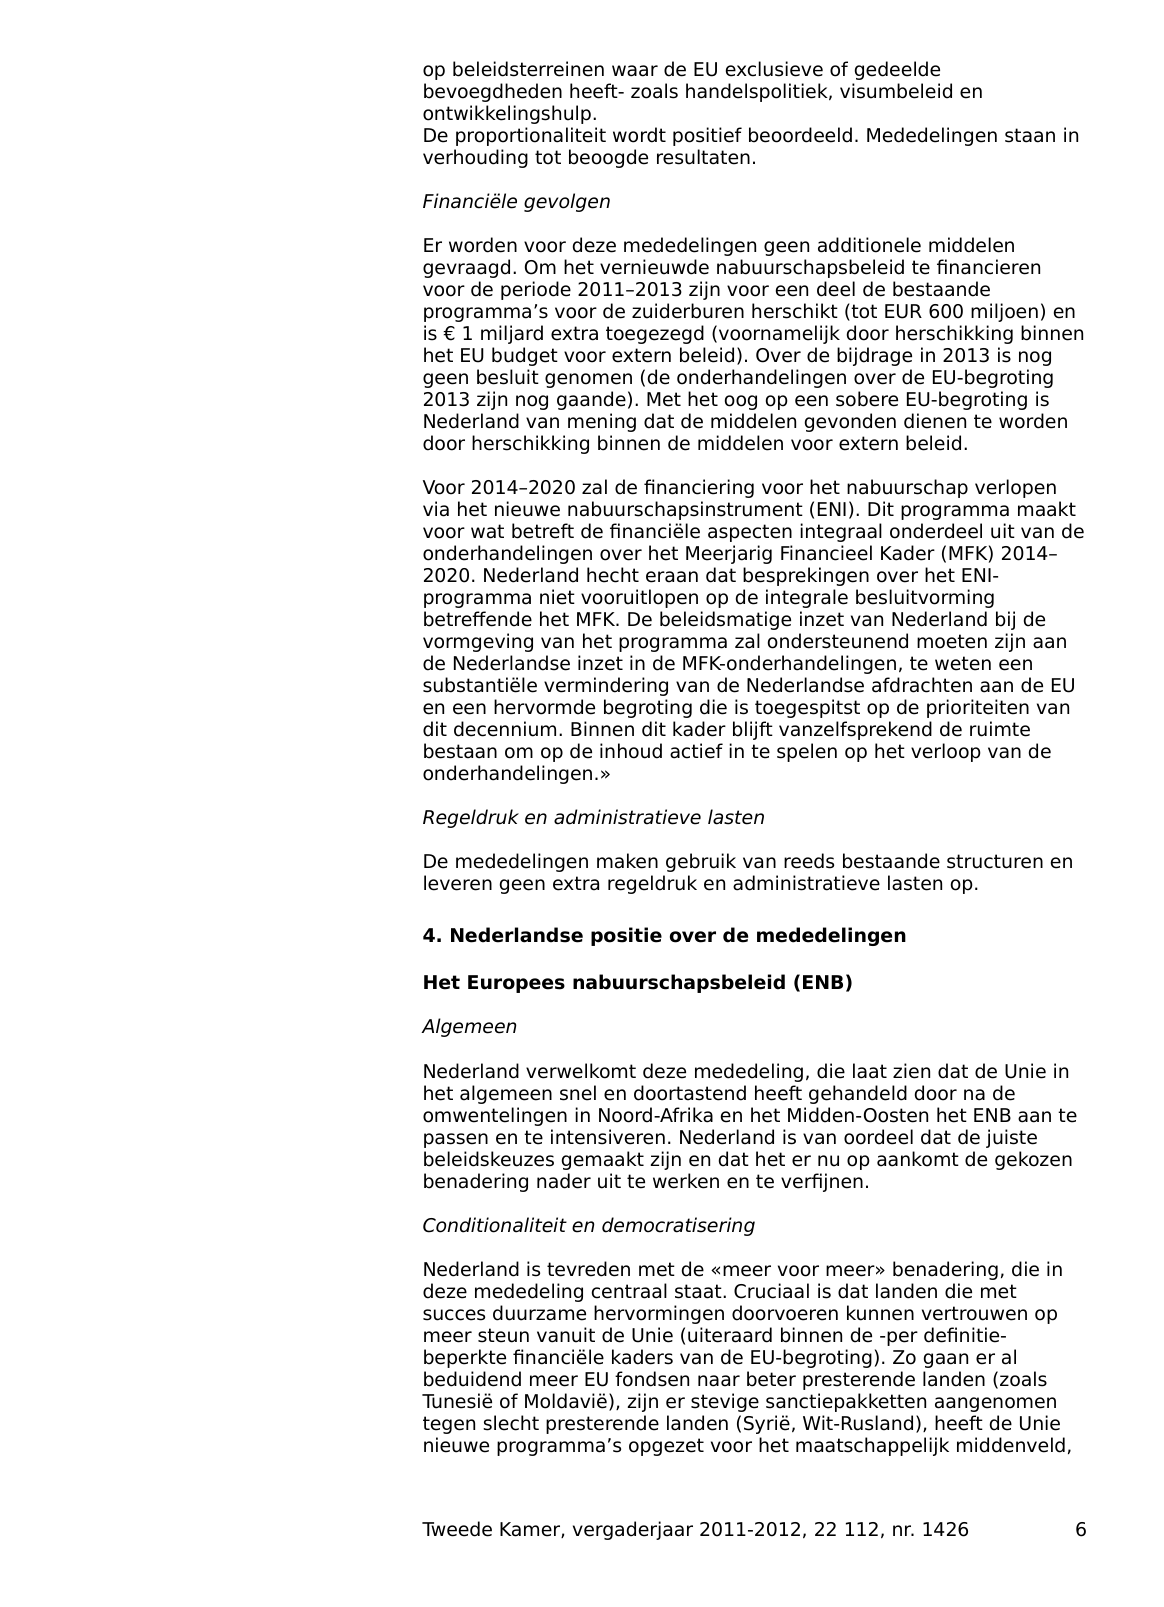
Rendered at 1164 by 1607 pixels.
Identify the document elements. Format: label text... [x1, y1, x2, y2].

subtitle Regeldruk en administratieve lasten [422, 807, 1087, 829]
text Nederland verwelkomt deze mededeling, die laat zien dat de Unie in het algemeen snel en doortastend heeft gehandeld door na de omwentelingen in Noord-Afrika en het Midden-Oosten het ENB aan te passen en te intensiveren. Nederland is van oordeel dat de juiste beleidskeuzes gemaakt zijn en dat het er nu op aankomt de gekozen benadering nader uit te werken en te verfijnen. [422, 1061, 1087, 1192]
subtitle 4. Nederlandse positie over de mededelingen [422, 925, 1087, 947]
subtitle Algemeen [422, 1016, 1087, 1038]
subtitle Financiële gevolgen [422, 191, 1087, 213]
text De proportionaliteit wordt positief beoordeeld. Mededelingen staan in verhouding tot beoogde resultaten. [422, 125, 1087, 169]
text Nederland is tevreden met de «meer voor meer» benadering, die in deze mededeling centraal staat. Cruciaal is dat landen die met succes duurzame hervormingen doorvoeren kunnen vertrouwen op meer steun vanuit de Unie (uiteraard binnen de -per definitie- beperkte financiële kaders van de EU-begroting). Zo gaan er al beduidend meer EU fondsen naar beter presterende landen (zoals Tunesië of Moldavië), zijn er stevige sanctiepakketten aangenomen tegen slecht presterende landen (Syrië, Wit-Rusland), heeft de Unie nieuwe programma’s opgezet voor het maatschappelijk middenveld, [422, 1259, 1087, 1457]
text De mededelingen maken gebruik van reeds bestaande structuren en leveren geen extra regeldruk en administratieve lasten op. [422, 851, 1087, 895]
subtitle Conditionaliteit en democratisering [422, 1215, 1087, 1237]
text op beleidsterreinen waar de EU exclusieve of gedeelde bevoegdheden heeft- zoals handelspolitiek, visumbeleid en ontwikkelingshulp. [422, 59, 1087, 125]
text Er worden voor deze mededelingen geen additionele middelen gevraagd. Om het vernieuwde nabuurschapsbeleid te financieren voor de periode 2011–2013 zijn voor een deel de bestaande programma’s voor de zuiderburen herschikt (tot EUR 600 miljoen) en is € 1 miljard extra toegezegd (voornamelijk door herschikking binnen het EU budget voor extern beleid). Over de bijdrage in 2013 is nog geen besluit genomen (de onderhandelingen over de EU-begroting 2013 zijn nog gaande). Met het oog op een sobere EU-begroting is Nederland van mening dat de middelen gevonden dienen te worden door herschikking binnen de middelen voor extern beleid. [422, 235, 1087, 455]
subtitle Het Europees nabuurschapsbeleid (ENB) [422, 972, 1087, 994]
text Voor 2014–2020 zal de financiering voor het nabuurschap verlopen via het nieuwe nabuurschapsinstrument (ENI). Dit programma maakt voor wat betreft de financiële aspecten integraal onderdeel uit van de onderhandelingen over het Meerjarig Financieel Kader (MFK) 2014–2020. Nederland hecht eraan dat besprekingen over het ENI-programma niet vooruitlopen op de integrale besluitvorming betreffende het MFK. De beleidsmatige inzet van Nederland bij de vormgeving van het programma zal ondersteunend moeten zijn aan de Nederlandse inzet in de MFK-onderhandelingen, te weten een substantiële vermindering van de Nederlandse afdrachten aan de EU en een hervormde begroting die is toegespitst op de prioriteiten van dit decennium. Binnen dit kader blijft vanzelfsprekend de ruimte bestaan om op de inhoud actief in te spelen op het verloop van de onderhandelingen.» [422, 477, 1087, 785]
